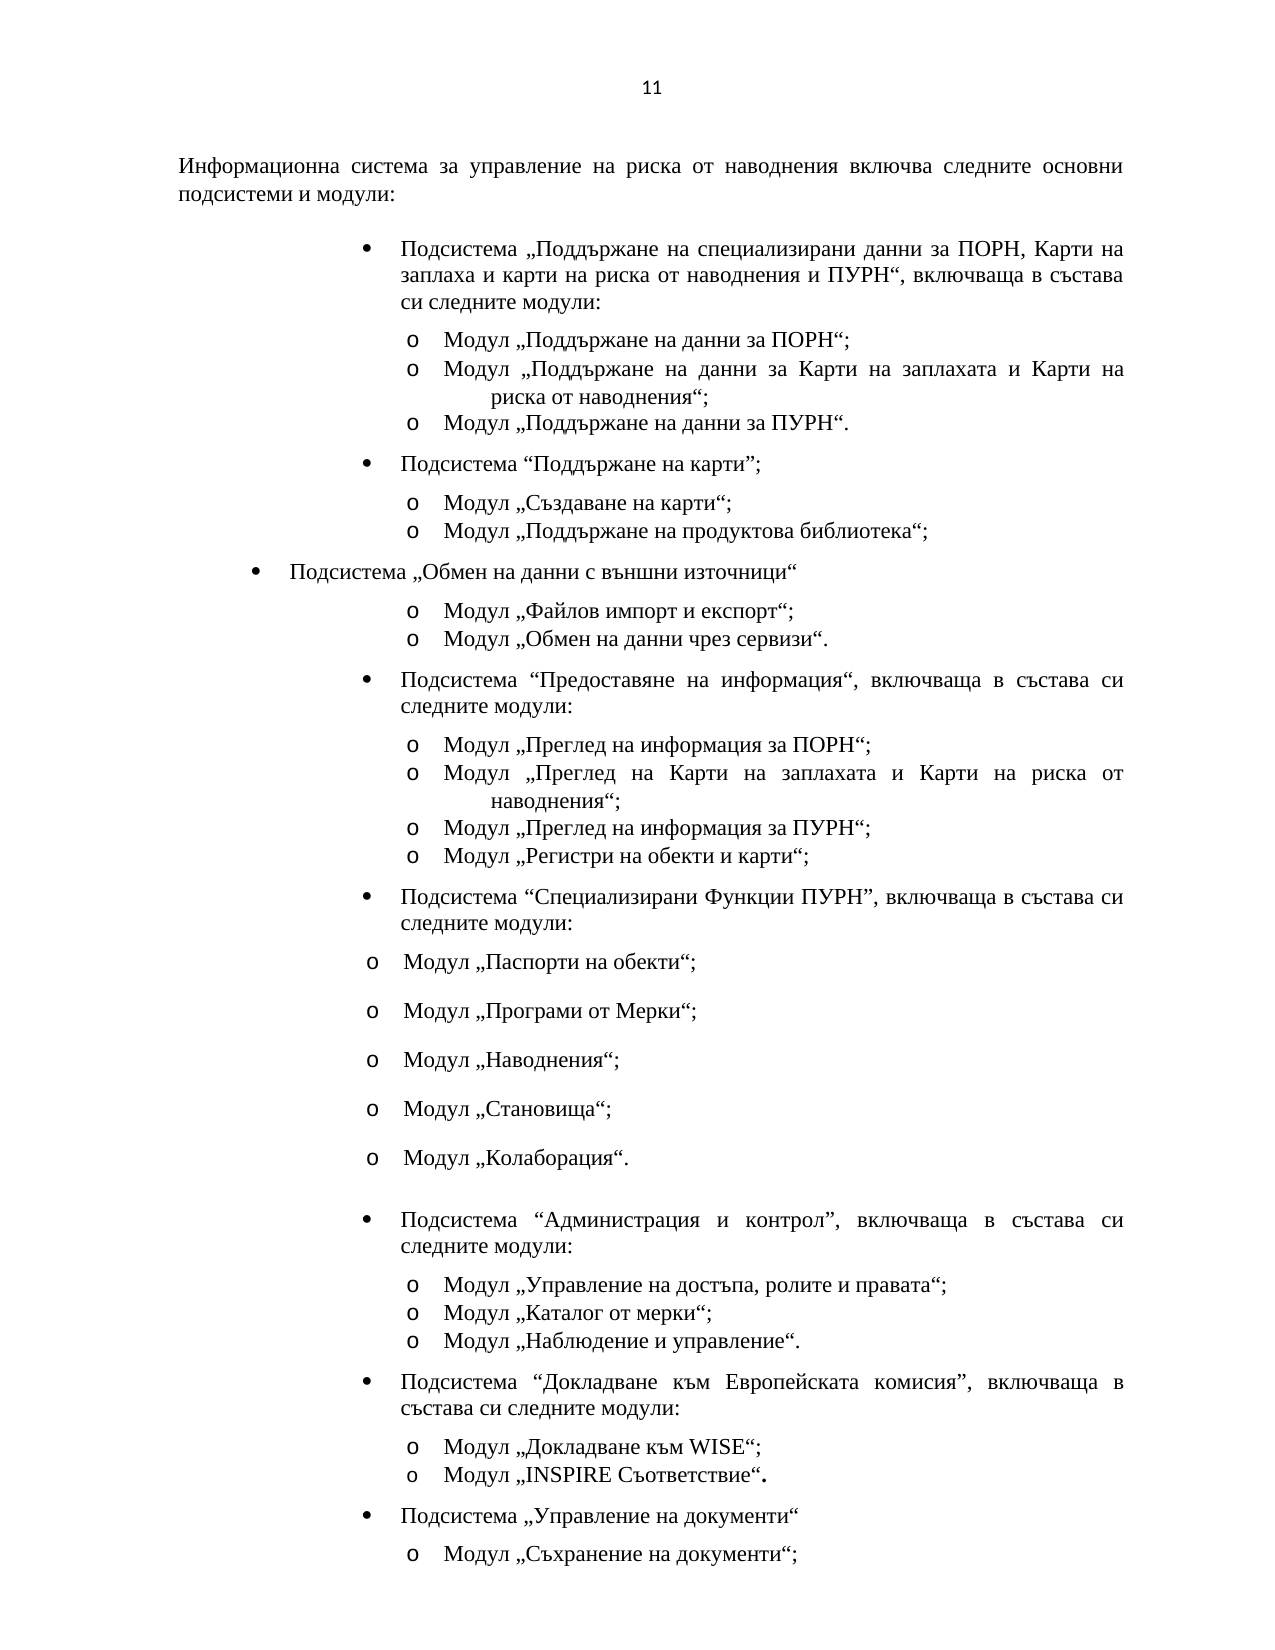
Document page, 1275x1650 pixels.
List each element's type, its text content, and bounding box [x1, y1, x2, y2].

list Модул „Поддържане на данни за ПОРН“; [406, 327, 1125, 355]
list Модул „Докладване към WISE“; [406, 1433, 1125, 1462]
list Модул „Преглед на информация за ПОРН“; [406, 731, 1125, 759]
list Модул „Наблюдение и управление“. [406, 1327, 1125, 1356]
list Модул „Становища“; [366, 1095, 1125, 1123]
list Модул „Поддържане на продуктова библиотека“; [406, 517, 1125, 545]
text Информационна система за управление на риска от наводнения включва следните основни подсистеми и модули: [178, 150, 1125, 207]
list Модул „Съхранение на документи“; [406, 1541, 1125, 1569]
list Подсистема “Предоставяне на информация“, включваща в състава си следните модули: [363, 666, 1125, 718]
list Подсистема “Администрация и контрол”, включваща в състава си следните модули: [363, 1206, 1125, 1258]
list Модул „Колаборация“. [366, 1144, 1125, 1172]
list Подсистема „Поддържане на специализирани данни за ПОРН, Карти на заплаха и карти на риска от наводнения и ПУРН“, включваща в състава си следните модули: [363, 235, 1125, 314]
list Модул „Обмен на данни чрез сервизи“. [406, 625, 1125, 653]
list Модул „Създаване на карти“; [406, 489, 1125, 517]
list Модул „Поддържане на данни за Карти на заплахата и Карти на риска от наводнения“; [406, 355, 1125, 409]
list Модул „Програми от Мерки“; [366, 997, 1125, 1025]
list Модул „Паспорти на обекти“; [366, 948, 1125, 976]
list Модул „Файлов импорт и експорт“; [406, 597, 1125, 625]
list Модул „Наводнения“; [366, 1046, 1125, 1074]
list Подсистема “Поддържане на карти”; [363, 450, 1125, 476]
list Модул „Преглед на информация за ПУРН“; [406, 814, 1125, 842]
list Модул „INSPIRE Съответствие“. [406, 1462, 1125, 1489]
list Модул „Поддържане на данни за ПУРН“. [406, 409, 1125, 438]
list Подсистема “Специализирани Функции ПУРН”, включваща в състава си следните модули: [363, 883, 1125, 935]
list Подсистема „Управление на документи“ [363, 1502, 1125, 1528]
list Подсистема „Обмен на данни с външни източници“ [252, 558, 1125, 584]
list Модул „Преглед на Карти на заплахата и Карти на риска от наводнения“; [406, 759, 1125, 814]
list Подсистема “Докладване към Европейската комисия”, включваща в състава си следните модули: [363, 1368, 1125, 1421]
list Модул „Управление на достъпа, ролите и правата“; [406, 1271, 1125, 1299]
list Модул „Каталог от мерки“; [406, 1299, 1125, 1327]
list Модул „Регистри на обекти и карти“; [406, 842, 1125, 870]
